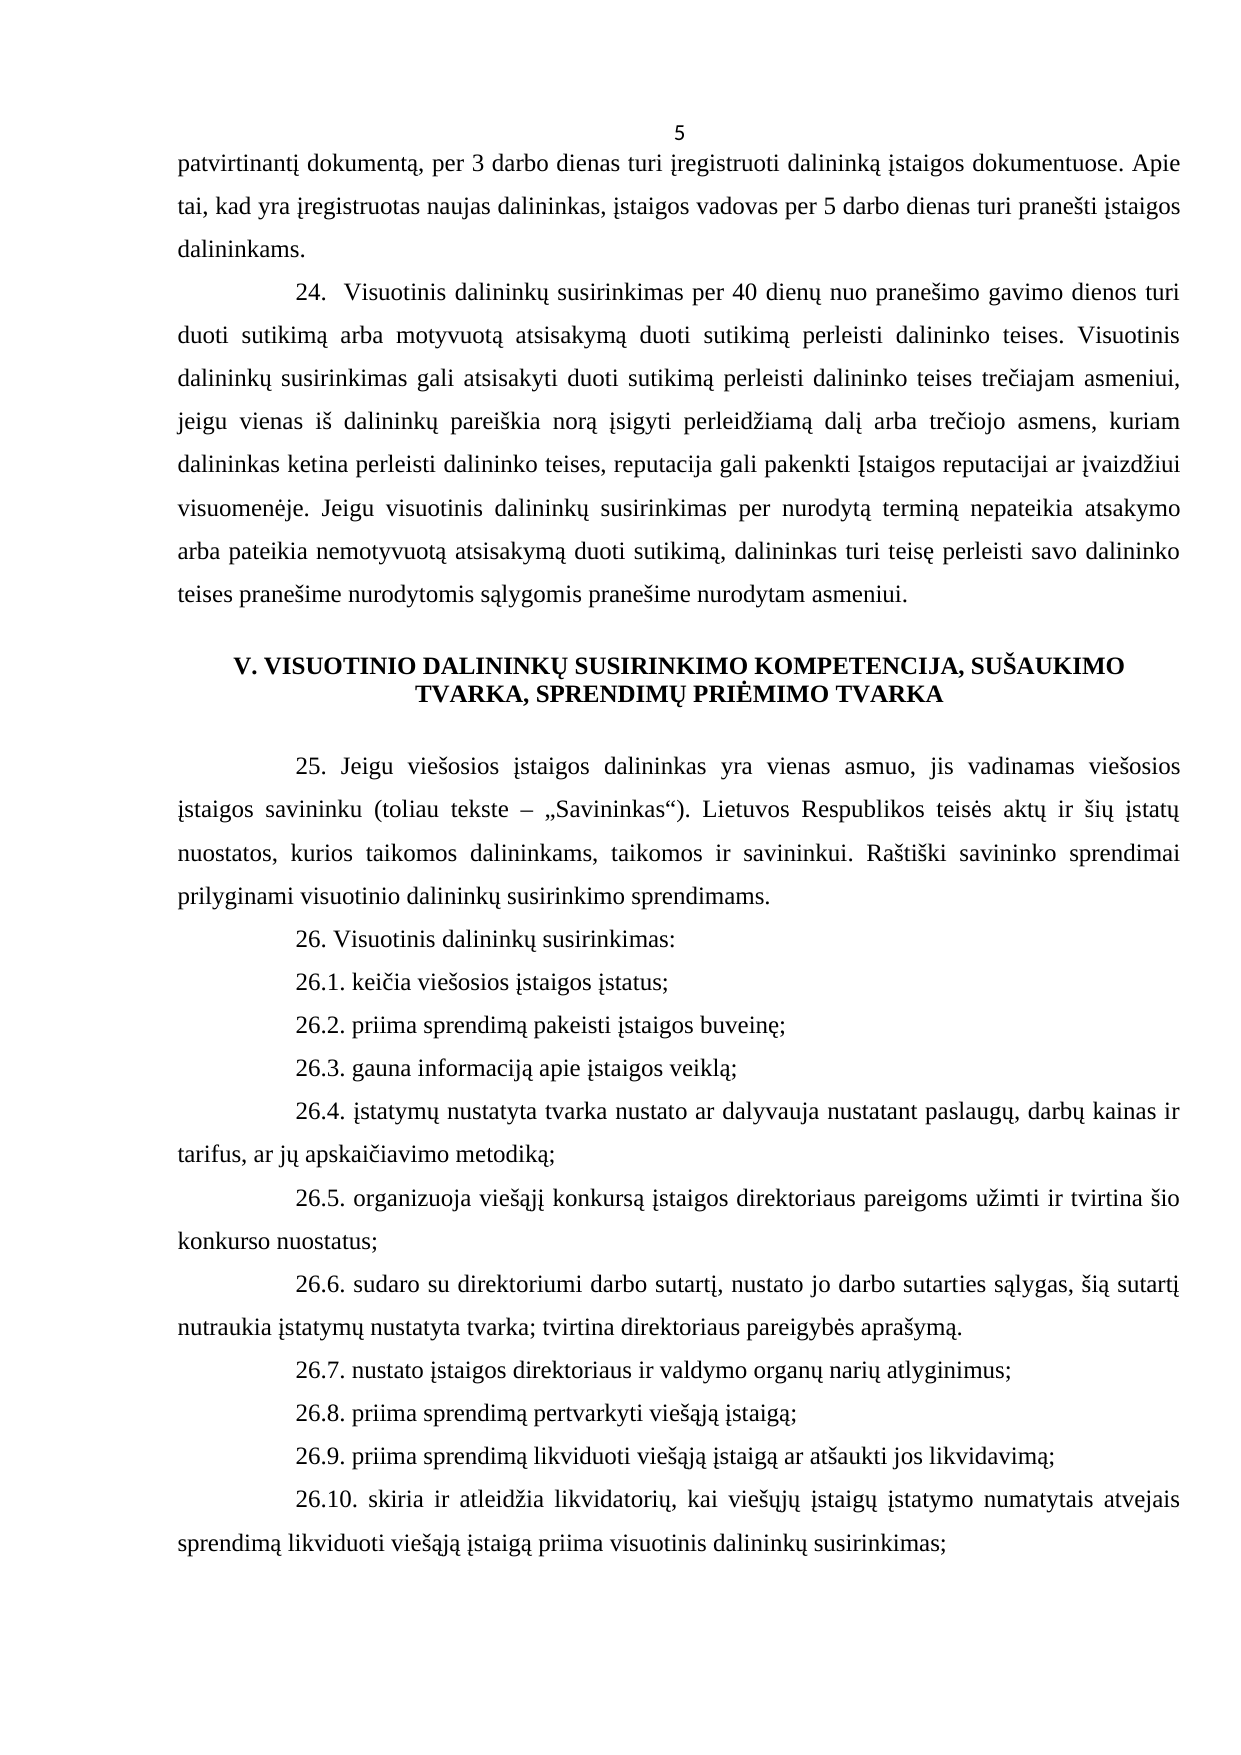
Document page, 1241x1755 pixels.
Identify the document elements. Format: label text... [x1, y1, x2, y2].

text 26.7. nustato įstaigos direktoriaus ir valdymo organų narių atlyginimus; [177, 1355, 1181, 1384]
text 26.3. gauna informaciją apie įstaigos veiklą; [177, 1053, 1181, 1082]
text 26.1. keičia viešosios įstaigos įstatus; [177, 967, 1181, 996]
text 26.8. priima sprendimą pertvarkyti viešąją įstaigą; [177, 1398, 1181, 1427]
text 26. Visuotinis dalininkų susirinkimas: [177, 924, 1181, 953]
text 26.6. sudaro su direktoriumi darbo sutartį, nustato jo darbo sutarties sąlygas, šią sutartį nutraukia įstatymų nustatyta tvarka; tvirtina direktoriaus pareigybės aprašymą. [177, 1269, 1181, 1341]
text 24. Visuotinis dalininkų susirinkimas per 40 dienų nuo pranešimo gavimo dienos turi duoti sutikimą arba motyvuotą atsisakymą duoti sutikimą perleisti dalininko teises. Visuotinis dalininkų susirinkimas gali atsisakyti duoti sutikimą perleisti dalininko teises trečiajam asmeniui, jeigu vienas iš dalininkų pareiškia norą įsigyti perleidžiamą dalį arba trečiojo asmens, kuriam dalininkas ketina perleisti dalininko teises, reputacija gali pakenkti Įstaigos reputacijai ar įvaizdžiui visuomenėje. Jeigu visuotinis dalininkų susirinkimas per nurodytą terminą nepateikia atsakymo arba pateikia nemotyvuotą atsisakymą duoti sutikimą, dalininkas turi teisę perleisti savo dalininko teises pranešime nurodytomis sąlygomis pranešime nurodytam asmeniui. [177, 277, 1181, 608]
text patvirtinantį dokumentą, per 3 darbo dienas turi įregistruoti dalininką įstaigos dokumentuose. Apie tai, kad yra įregistruotas naujas dalininkas, įstaigos vadovas per 5 darbo dienas turi pranešti įstaigos dalininkams. [177, 148, 1181, 263]
text 26.9. priima sprendimą likviduoti viešąją įstaigą ar atšaukti jos likvidavimą; [177, 1441, 1181, 1470]
text 26.10. skiria ir atleidžia likvidatorių, kai viešųjų įstaigų įstatymo numatytais atvejais sprendimą likviduoti viešąją įstaigą priima visuotinis dalininkų susirinkimas; [177, 1484, 1181, 1556]
text 26.2. priima sprendimą pakeisti įstaigos buveinę; [177, 1010, 1181, 1039]
text 25. Jeigu viešosios įstaigos dalininkas yra vienas asmuo, jis vadinamas viešosios įstaigos savininku (toliau tekste – „Savininkas“). Lietuvos Respublikos teisės aktų ir šių įstatų nuostatos, kurios taikomos dalininkams, taikomos ir savininkui. Raštiški savininko sprendimai prilyginami visuotinio dalininkų susirinkimo sprendimams. [177, 751, 1181, 909]
text 26.4. įstatymų nustatyta tvarka nustato ar dalyvauja nustatant paslaugų, darbų kainas ir tarifus, ar jų apskaičiavimo metodiką; [177, 1096, 1181, 1168]
text V. VISUOTINIO DALININKŲ SUSIRINKIMO KOMPETENCIJA, SUŠAUKIMO TVARKA, SPRENDIMŲ PRIĖMIMO TVARKA [177, 651, 1181, 708]
text 26.5. organizuoja viešąjį konkursą įstaigos direktoriaus pareigoms užimti ir tvirtina šio konkurso nuostatus; [177, 1183, 1181, 1254]
